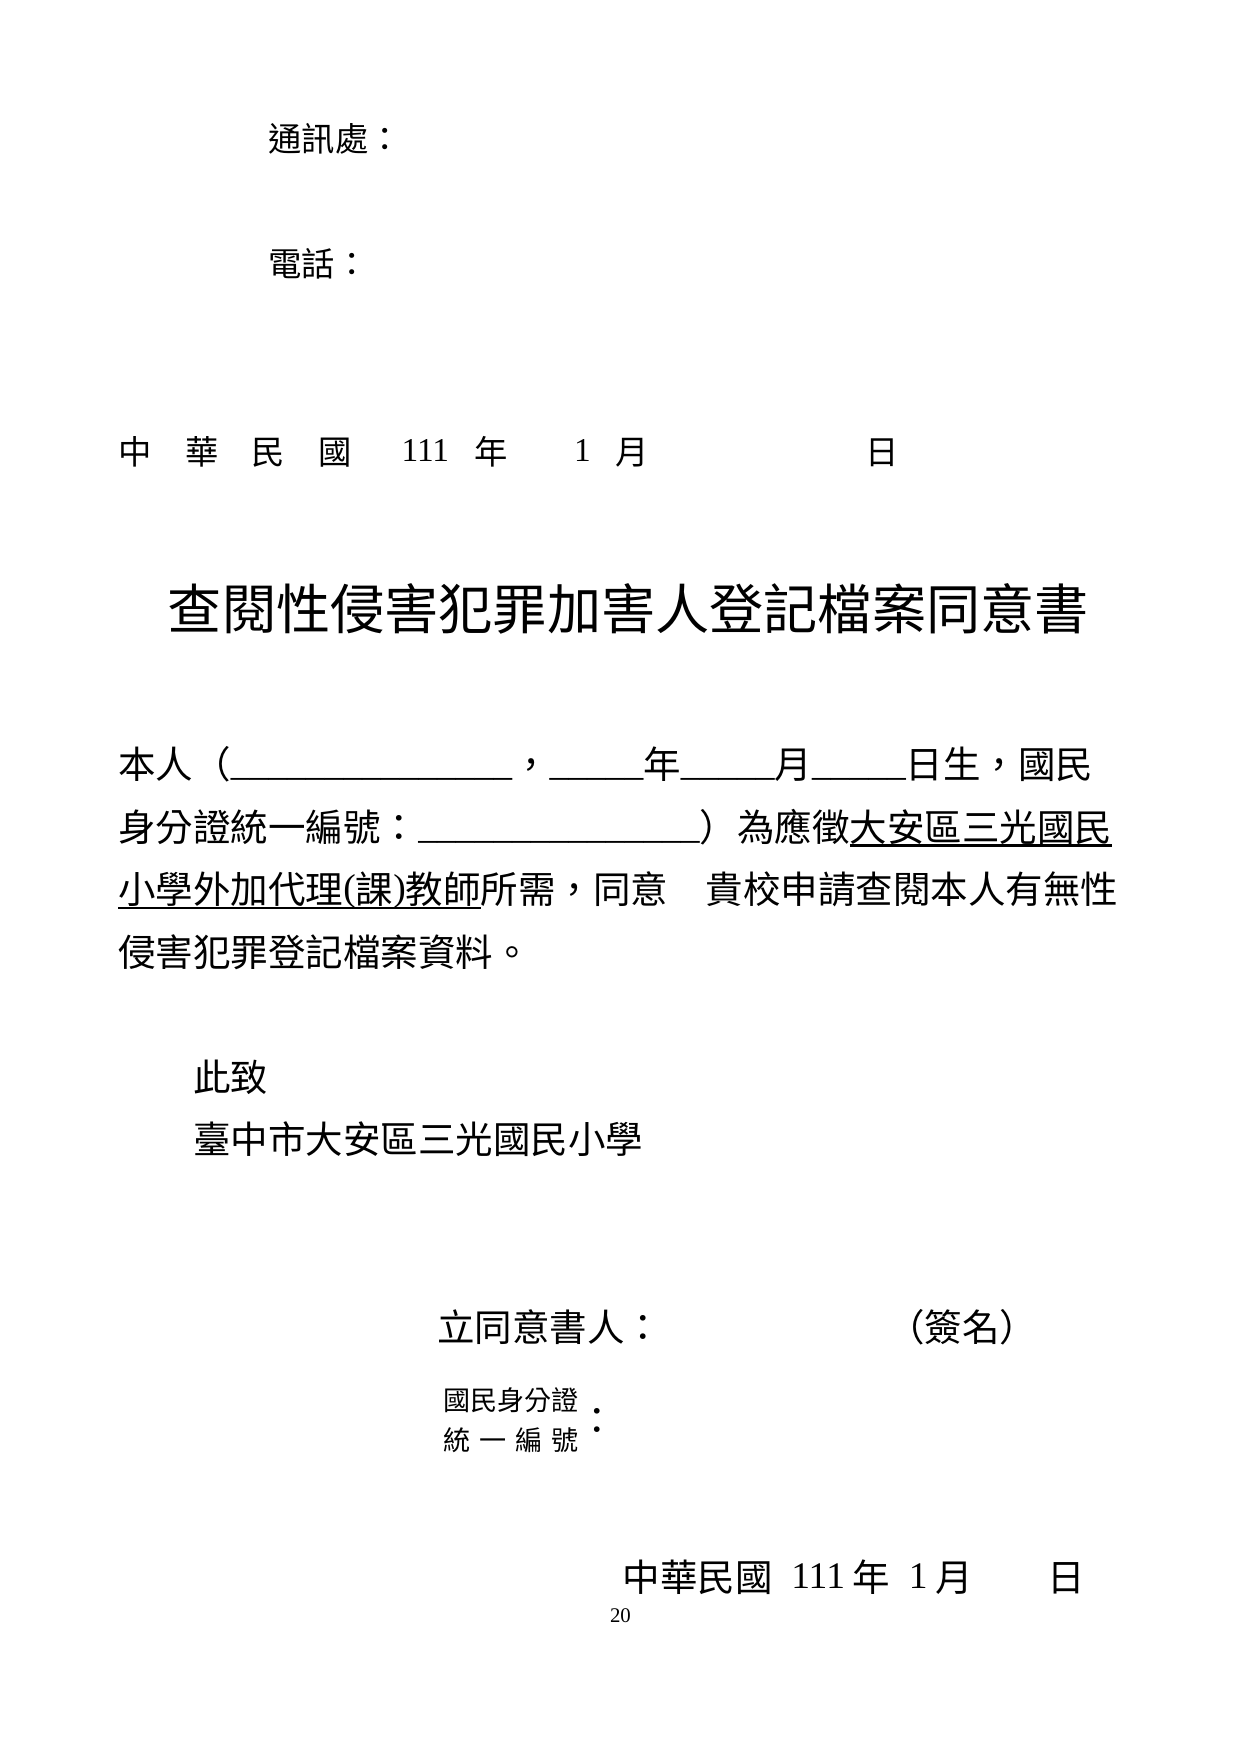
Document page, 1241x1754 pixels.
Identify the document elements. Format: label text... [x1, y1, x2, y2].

text 中華民國 111年 1月 日 [118, 1533, 1084, 1596]
text 查閱性侵害犯罪加害人登記檔案同意書 [118, 533, 1138, 658]
text 國民身分證統一編號： [118, 1346, 1122, 1471]
text 電話： [118, 221, 1122, 283]
text 通訊處： [118, 96, 1122, 158]
text 此致 [118, 1033, 1122, 1096]
text 本人（_______________，_____年_____月_____日生，國民身分證統一編號：_______________）為應徵大安區三光國民小學外加代理(課)教師所需，同意 貴校申請查閱本人有無性侵害犯罪登記檔案資料。 [118, 721, 1122, 971]
text 臺中市大安區三光國民小學 [118, 1096, 1122, 1158]
text 立同意書人： （簽名） [118, 1283, 1122, 1346]
text 中 華 民 國 111 年 1 月 日 [118, 408, 1122, 471]
